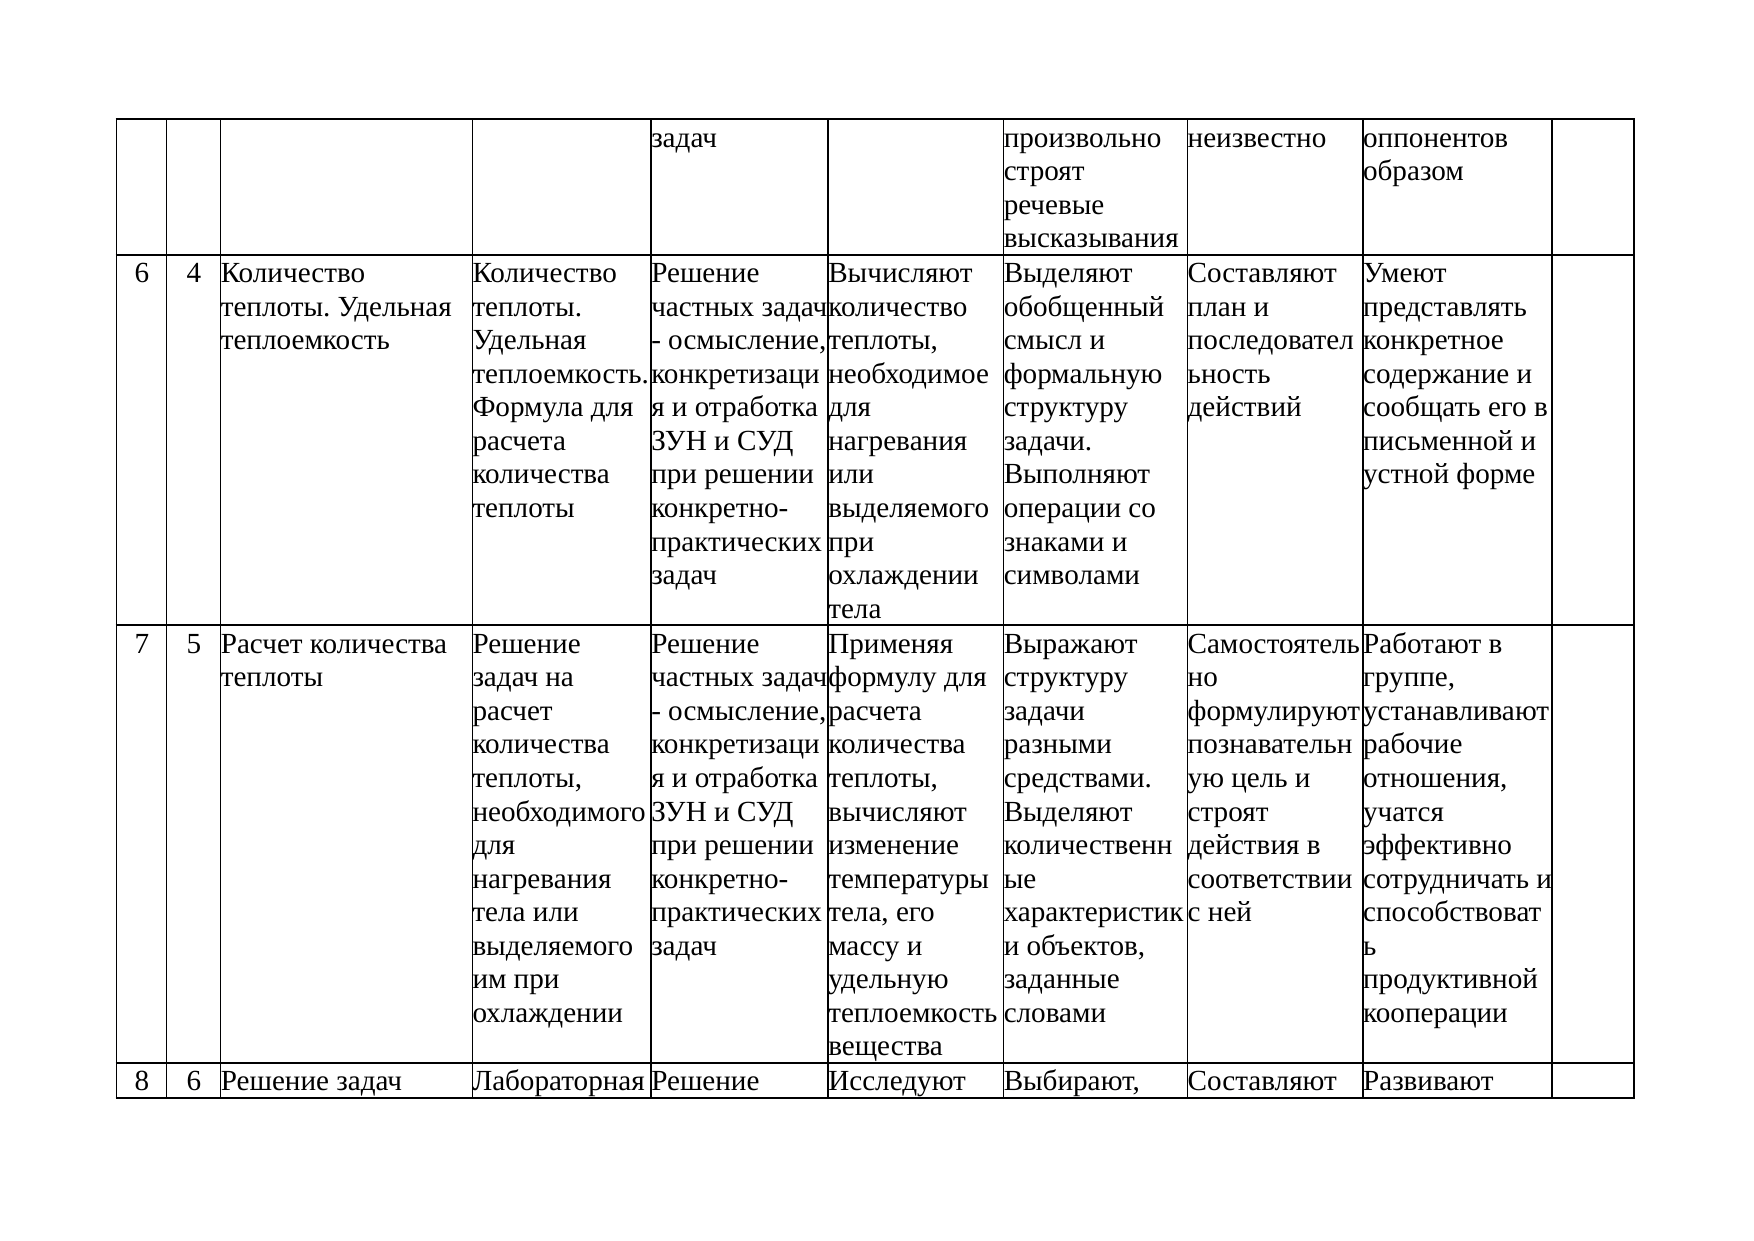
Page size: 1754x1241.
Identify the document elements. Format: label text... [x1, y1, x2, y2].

table_cell Выделяют обобщенный смысл и формальную структуру задачи. Выполняют операции со знаками и символами [1004, 256, 1187, 624]
table_cell Работают в группе, устанавливают рабочие отношения, учатся эффективно сотрудничать и способствовать продуктивной кооперации [1364, 626, 1551, 1062]
table_cell Умеют представлять конкретное содержание и сообщать его в письменной и устной форме [1364, 256, 1551, 624]
table_cell Выражают структуру задачи разными средствами. Выделяют количественные характеристики объектов, заданные словами [1004, 626, 1187, 1062]
table_cell Количество теплоты. Удельная теплоемкость [221, 256, 472, 624]
table_cell Выбирают, [1004, 1064, 1187, 1097]
table_cell Самостоятельно формулируют познавательную цель и строят действия в соответствии с ней [1188, 626, 1362, 1062]
table_cell Лабораторная [473, 1064, 650, 1097]
table_cell [221, 120, 472, 254]
table_cell [829, 120, 1003, 254]
table_cell [167, 120, 220, 254]
table_cell 7 [117, 626, 166, 1062]
table_cell Решение частных задач - осмысление, конкретизация и отработка ЗУН и СУД при решении конкретно-практических задач [652, 626, 827, 1062]
table_cell задач [652, 120, 827, 254]
table_cell 6 [117, 256, 166, 624]
table_cell 5 [167, 626, 220, 1062]
table_cell Решение задач на расчет количества теплоты, необходимого для нагревания тела или выделяемого им при охлаждении [473, 626, 650, 1062]
table_cell [1553, 120, 1633, 254]
table_cell 4 [167, 256, 220, 624]
table_cell [473, 120, 650, 254]
table_cell неизвестно [1188, 120, 1362, 254]
table_cell Расчет количества теплоты [221, 626, 472, 1062]
table_cell [1553, 626, 1633, 1062]
table_cell Вычисляют количество теплоты, необходимое для нагревания или выделяемого при охлаждении тела [829, 256, 1003, 624]
table_cell оппонентов образом [1364, 120, 1551, 254]
table_cell Решение задач [221, 1064, 472, 1097]
table_cell 8 [117, 1064, 166, 1097]
table_cell Решение частных задач - осмысление, конкретизация и отработка ЗУН и СУД при решении конкретно-практических задач [652, 256, 827, 624]
table_cell [1553, 256, 1633, 624]
table_cell Развивают [1364, 1064, 1551, 1097]
table_cell Исследуют [829, 1064, 1003, 1097]
table_cell [1553, 1064, 1633, 1097]
table_cell Составляют план и последовательность действий [1188, 256, 1362, 624]
table_cell Решение [652, 1064, 827, 1097]
table_cell [117, 120, 166, 254]
table_cell Составляют [1188, 1064, 1362, 1097]
table_cell Применяя формулу для расчета количества теплоты, вычисляют изменение температуры тела, его массу и удельную теплоемкость вещества [829, 626, 1003, 1062]
table_cell произвольно строят речевые высказывания [1004, 120, 1187, 254]
table_cell Количество теплоты. Удельная теплоемкость. Формула для расчета количества теплоты [473, 256, 650, 624]
table_cell 6 [167, 1064, 220, 1097]
